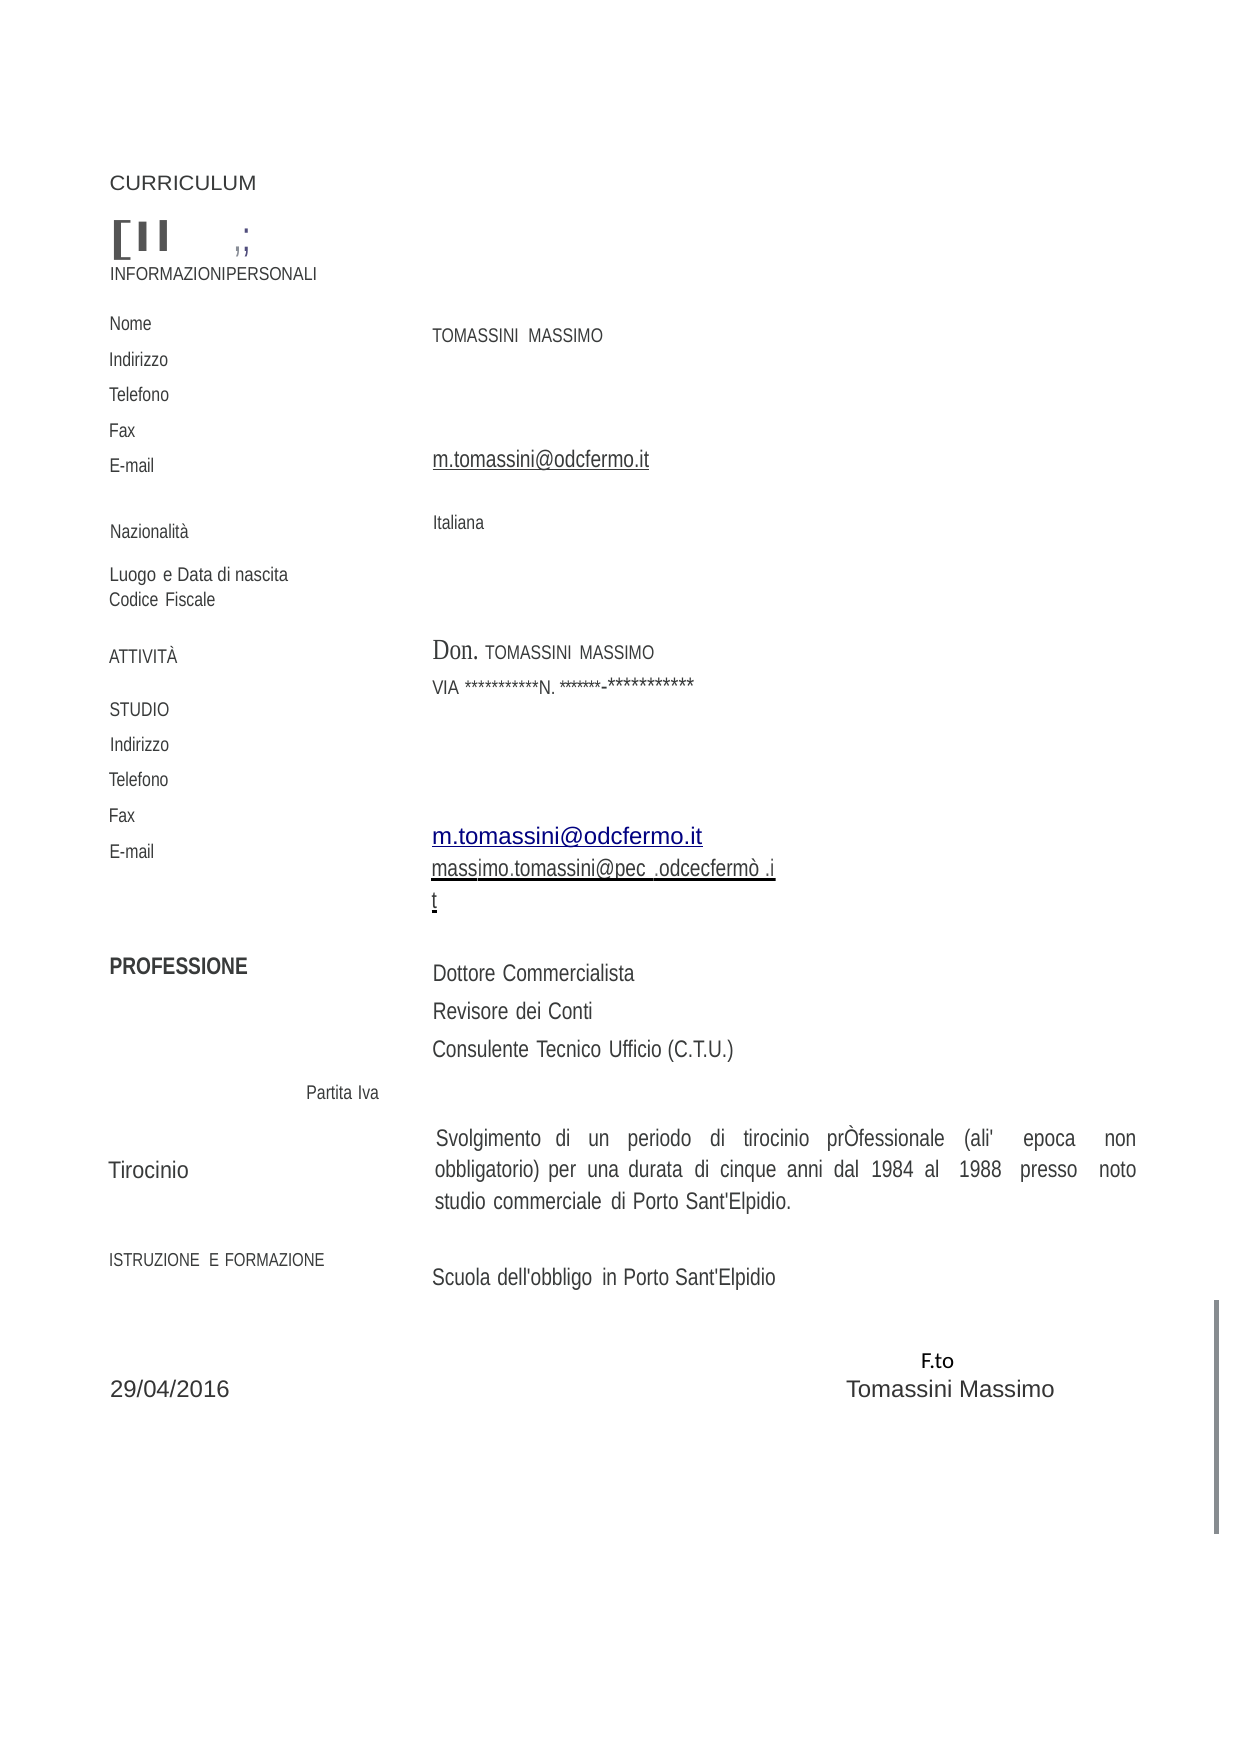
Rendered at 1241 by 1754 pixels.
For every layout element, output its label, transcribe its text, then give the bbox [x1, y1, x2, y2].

text Consulente Tecnico Ufficio (C.T.U.) [432, 1035, 742, 1063]
text ATTIVITÀ [109, 645, 317, 668]
text E-mail [109, 840, 317, 862]
text Italiana [433, 511, 1163, 534]
text PROFESSIONE [109, 952, 250, 979]
text Codice Fiscale [109, 587, 317, 610]
text STUDIO [109, 701, 317, 720]
text VIA ***********N. *******-*********** [432, 672, 1163, 699]
text Nome Indirizzo Telefono Fax [109, 312, 172, 441]
text Indirizzo Telefono Fax [108, 733, 172, 827]
text Scuola dell'obbligo in Porto Sant'Elpidio [432, 1263, 1163, 1290]
text Tirocinio [108, 1156, 250, 1184]
text TOMASSINI MASSIMO [432, 324, 1163, 346]
text Svolgimento di un periodo di tirocinio prÒfessionale (ali' epoca non obbligatorio) per una durata di cinque anni dal 1984 al 1988 presso noto studio commerciale di Porto Sant'Elpidio. [434, 1124, 1137, 1215]
text 29/04/2016 Tomassini Massimo [110, 1375, 1163, 1402]
text CURRICULUM [109, 171, 1163, 195]
text Don. TOMASSINI MASSIMO [432, 632, 1163, 665]
text ISTRUZIONE E FORMAZIONE [109, 1249, 327, 1271]
text INFORMAZIONIPERSONALI [110, 263, 1163, 284]
text [Il ,; [108, 212, 1163, 261]
text Partita Iva [306, 1081, 380, 1104]
text Nazionalità [110, 520, 317, 543]
text F.to [96, 1346, 1163, 1374]
text m.tomassini@odcfermo.it massimo.tomassini@pec .odcecfermò .it [431, 822, 777, 914]
text Dottore Commercialista Revisore dei Conti [433, 959, 637, 1024]
text Luogo e Data di nascita [109, 562, 317, 585]
text E-mail [109, 454, 317, 477]
text m.tomassini@odcfermo.it [432, 445, 1163, 473]
